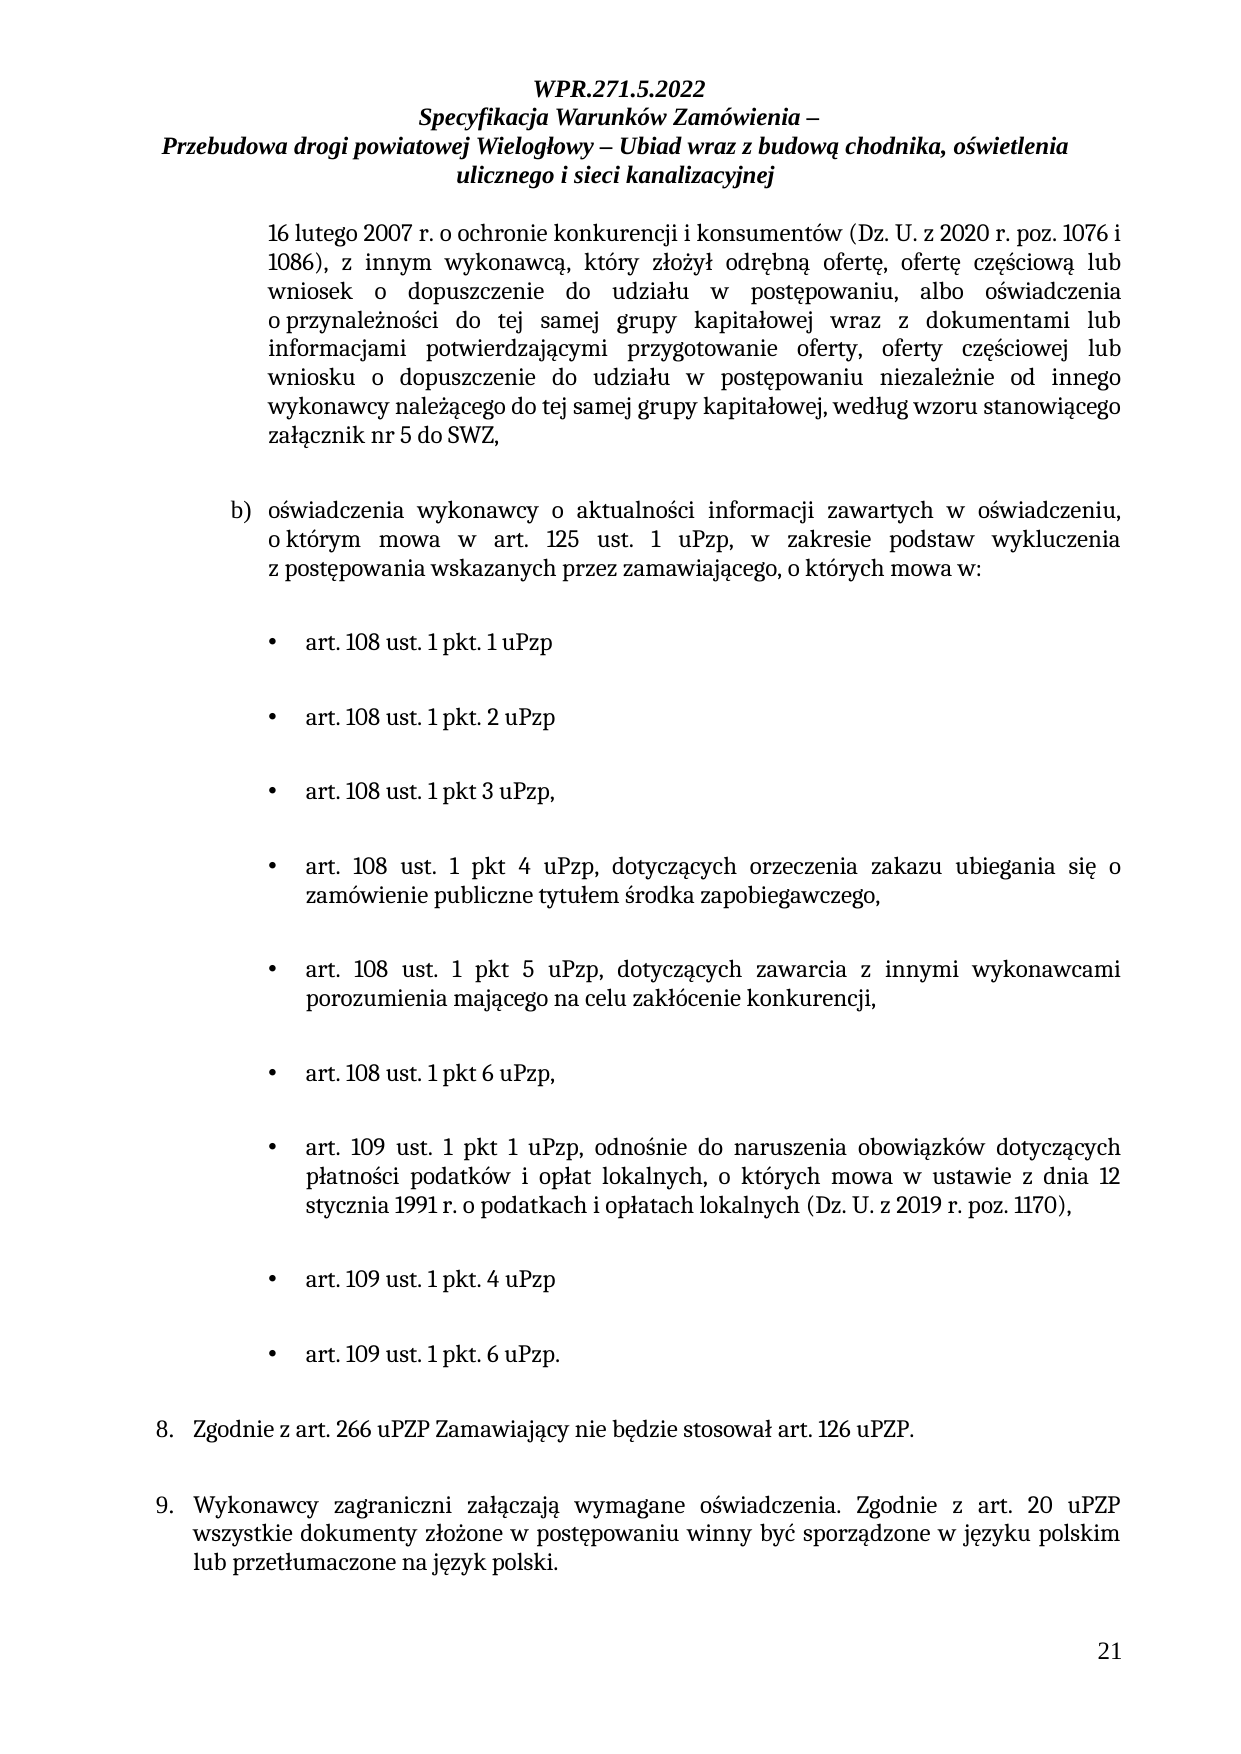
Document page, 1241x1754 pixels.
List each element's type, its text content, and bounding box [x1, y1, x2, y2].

list art. 108 ust. 1 pkt 5 uPzp, dotyczących zawarcia z innymi wykonawcami porozumienia mającego na celu zakłócenie konkurencji, [268, 955, 1122, 1013]
list art. 108 ust. 1 pkt 3 uPzp, [268, 777, 1122, 806]
list Zgodnie z art. 266 uPZP Zamawiający nie będzie stosował art. 126 uPZP. [156, 1414, 1122, 1444]
list art. 108 ust. 1 pkt 4 uPzp, dotyczących orzeczenia zakazu ubiegania się o zamówienie publiczne tytułem środka zapobiegawczego, [268, 852, 1122, 909]
list art. 108 ust. 1 pkt. 1 uPzp [268, 628, 1122, 657]
list 16 lutego 2007 r. o ochronie konkurencji i konsumentów (Dz. U. z 2020 r. poz. 1076 i 1086), z innym wykonawcą, który złożył odrębną ofertę, ofertę częściową lub wniosek o dopuszczenie do udziału w postępowaniu, albo oświadczenia o przynależności do tej samej grupy kapitałowej wraz z dokumentami lub informacjami potwierdzającymi przygotowanie oferty, oferty częściowej lub wniosku o dopuszczenie do udziału w postępowaniu niezależnie od innego wykonawcy należącego do tej samej grupy kapitałowej, według wzoru stanowiącego załącznik nr 5 do SWZ, [231, 219, 1122, 449]
list art. 109 ust. 1 pkt. 6 uPzp. [268, 1340, 1122, 1368]
list art. 108 ust. 1 pkt 6 uPzp, [268, 1058, 1122, 1087]
list art. 109 ust. 1 pkt 1 uPzp, odnośnie do naruszenia obowiązków dotyczących płatności podatków i opłat lokalnych, o których mowa w ustawie z dnia 12 stycznia 1991 r. o podatkach i opłatach lokalnych (Dz. U. z 2019 r. poz. 1170), [268, 1133, 1122, 1219]
list oświadczenia wykonawcy o aktualności informacji zawartych w oświadczeniu, o którym mowa w art. 125 ust. 1 uPzp, w zakresie podstaw wykluczenia z postępowania wskazanych przez zamawiającego, o których mowa w: [231, 495, 1122, 582]
list art. 108 ust. 1 pkt. 2 uPzp [268, 703, 1122, 731]
list art. 109 ust. 1 pkt. 4 uPzp [268, 1265, 1122, 1294]
list Wykonawcy zagraniczni załączają wymagane oświadczenia. Zgodnie z art. 20 uPZP wszystkie dokumenty złożone w postępowaniu winny być sporządzone w języku polskim lub przetłumaczone na język polski. [156, 1490, 1122, 1577]
